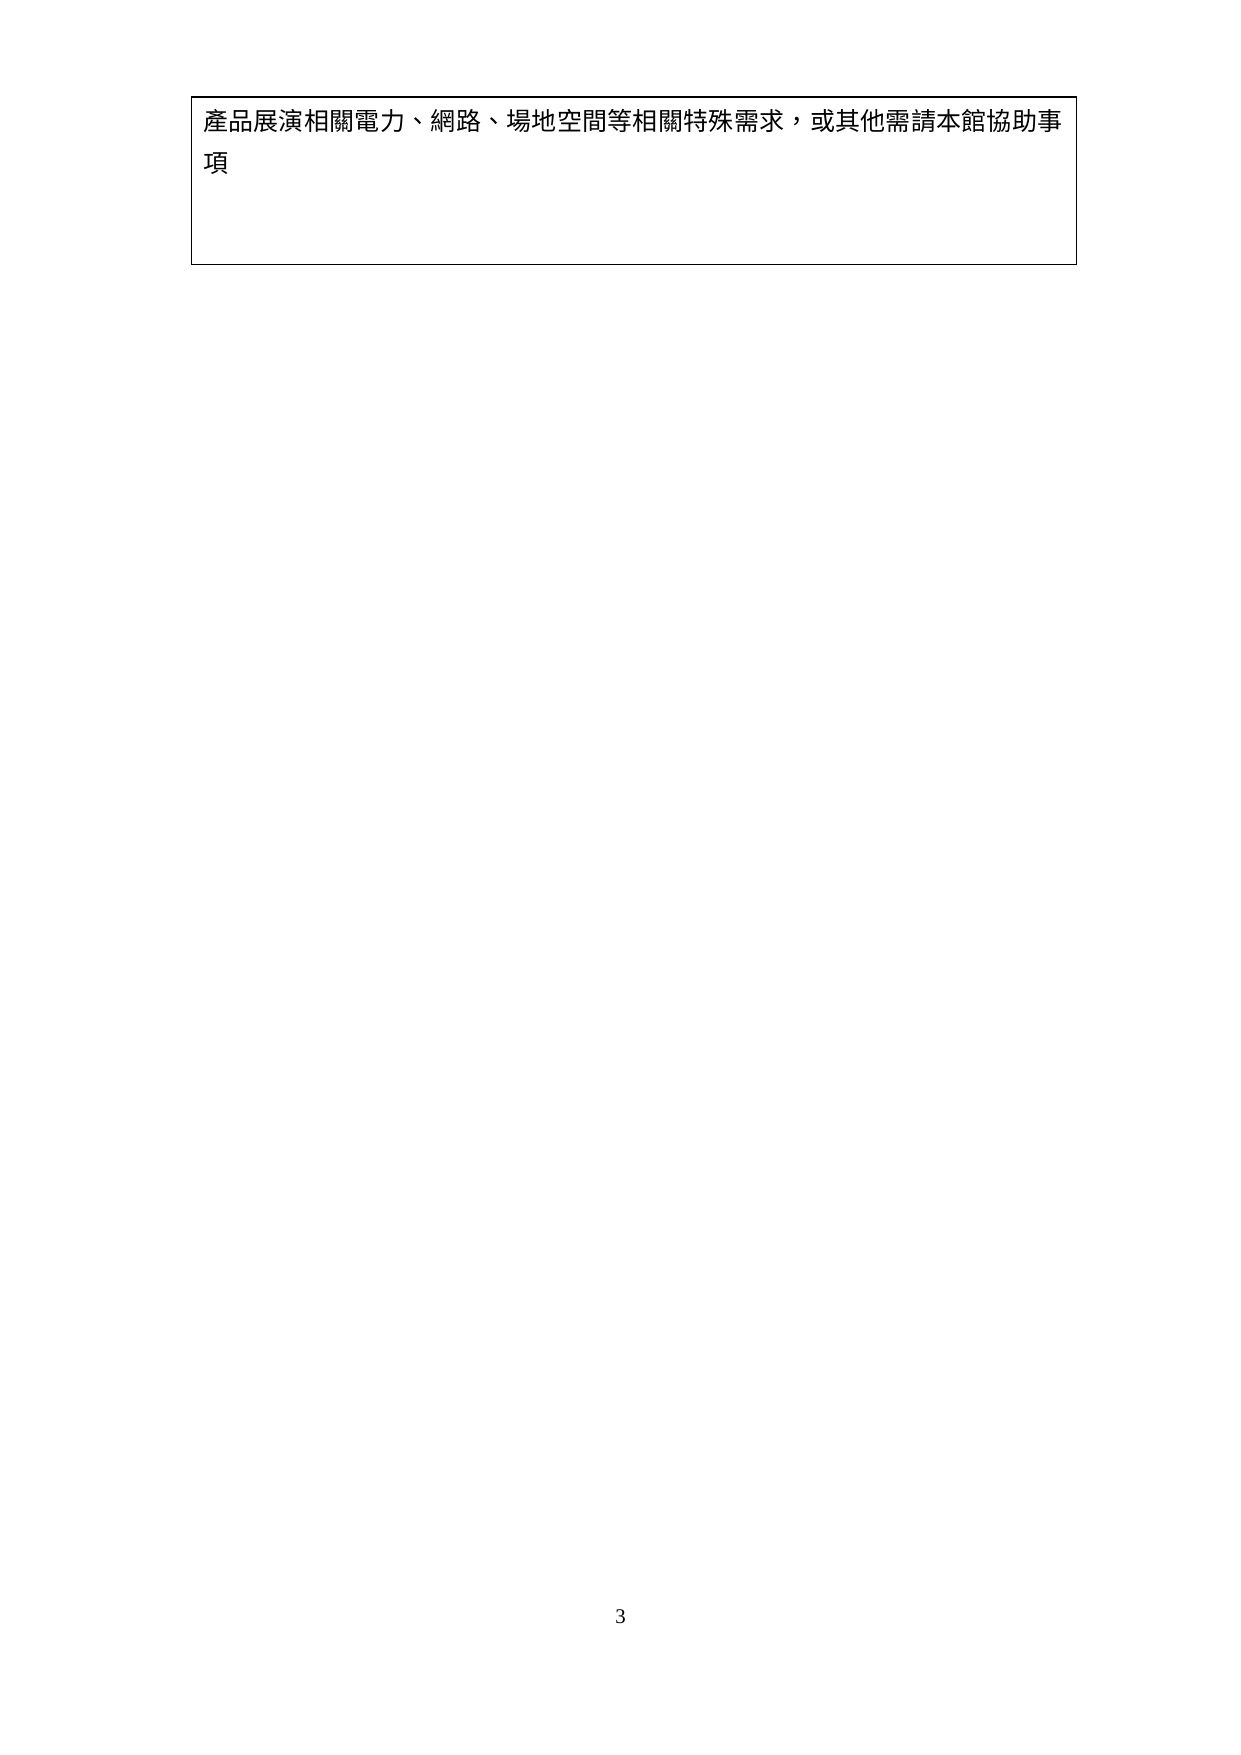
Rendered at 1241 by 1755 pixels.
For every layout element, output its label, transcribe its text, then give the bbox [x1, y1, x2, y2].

table_header 產品展演相關電力、網路、場地空間等相關特殊需求，或其他需請本館協助事項 [192, 98, 1076, 264]
